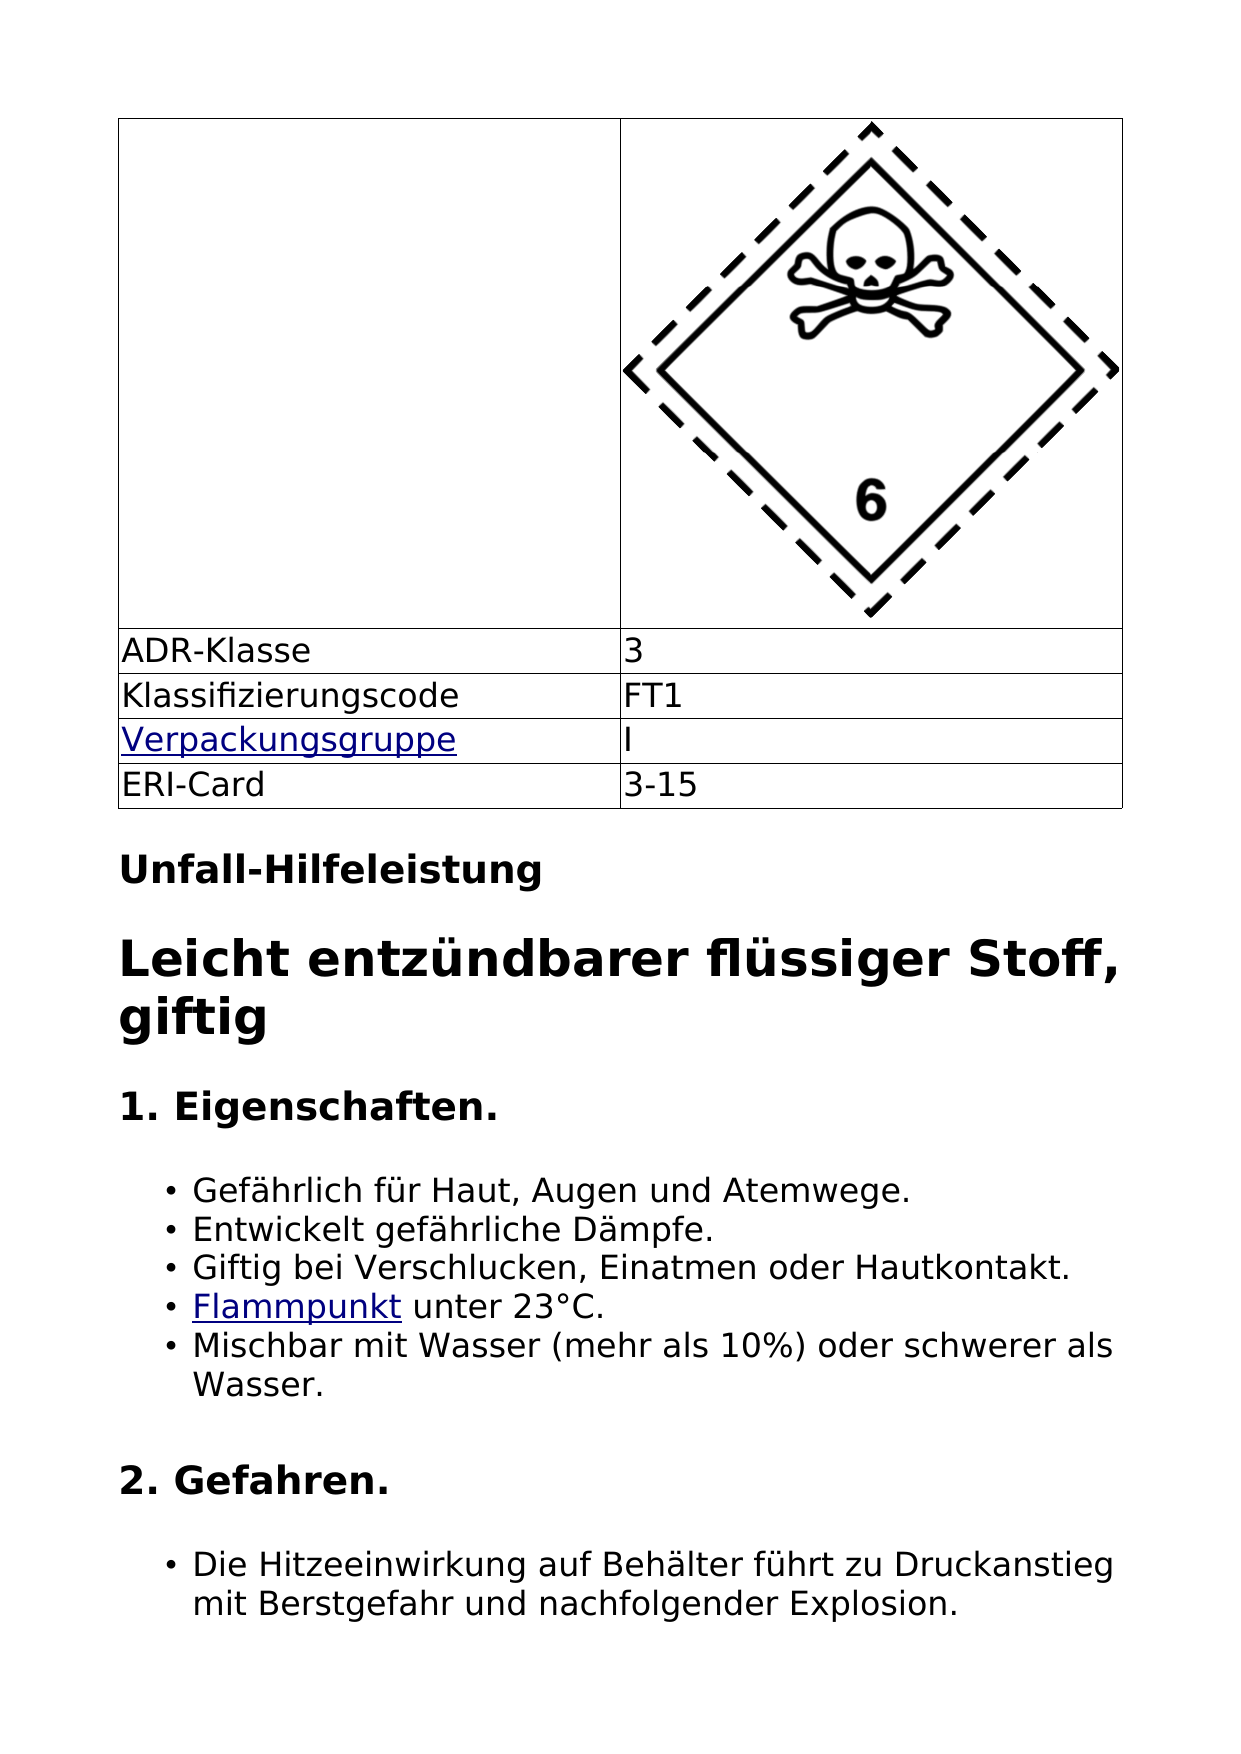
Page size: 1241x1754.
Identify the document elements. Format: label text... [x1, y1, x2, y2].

list Entwickelt gefährliche Dämpfe. [177, 1210, 1122, 1249]
list Giftig bei Verschlucken, Einatmen oder Hautkontakt. [177, 1249, 1122, 1288]
table_cell Klassifizierungscode [119, 674, 620, 718]
table_cell [621, 119, 1122, 628]
list Mischbar mit Wasser (mehr als 10%) oder schwerer als Wasser. [177, 1327, 1122, 1404]
subtitle Leicht entzündbarer flüssiger Stoff, giftig [118, 930, 1122, 1046]
table_cell ERI-Card [119, 764, 620, 807]
table_cell 3-15 [621, 764, 1122, 807]
table_cell ADR-Klasse [119, 629, 620, 673]
table_cell Verpackungsgruppe [119, 719, 620, 763]
list Gefährlich für Haut, Augen und Atemwege. [177, 1171, 1122, 1210]
table_cell I [621, 719, 1122, 763]
subtitle 2. Gefahren. [118, 1459, 1122, 1504]
subtitle 1. Eigenschaften. [118, 1084, 1122, 1129]
table_cell FT1 [621, 674, 1122, 718]
table_cell 3 [621, 629, 1122, 673]
picture [622, 121, 1120, 618]
subtitle Unfall-Hilfeleistung [118, 847, 1122, 892]
list Flammpunkt unter 23°C. [177, 1288, 1122, 1327]
list Die Hitzeeinwirkung auf Behälter führt zu Druckanstieg mit Berstgefahr und nachfolgender Explosion. [177, 1546, 1122, 1624]
table_cell [119, 119, 620, 628]
